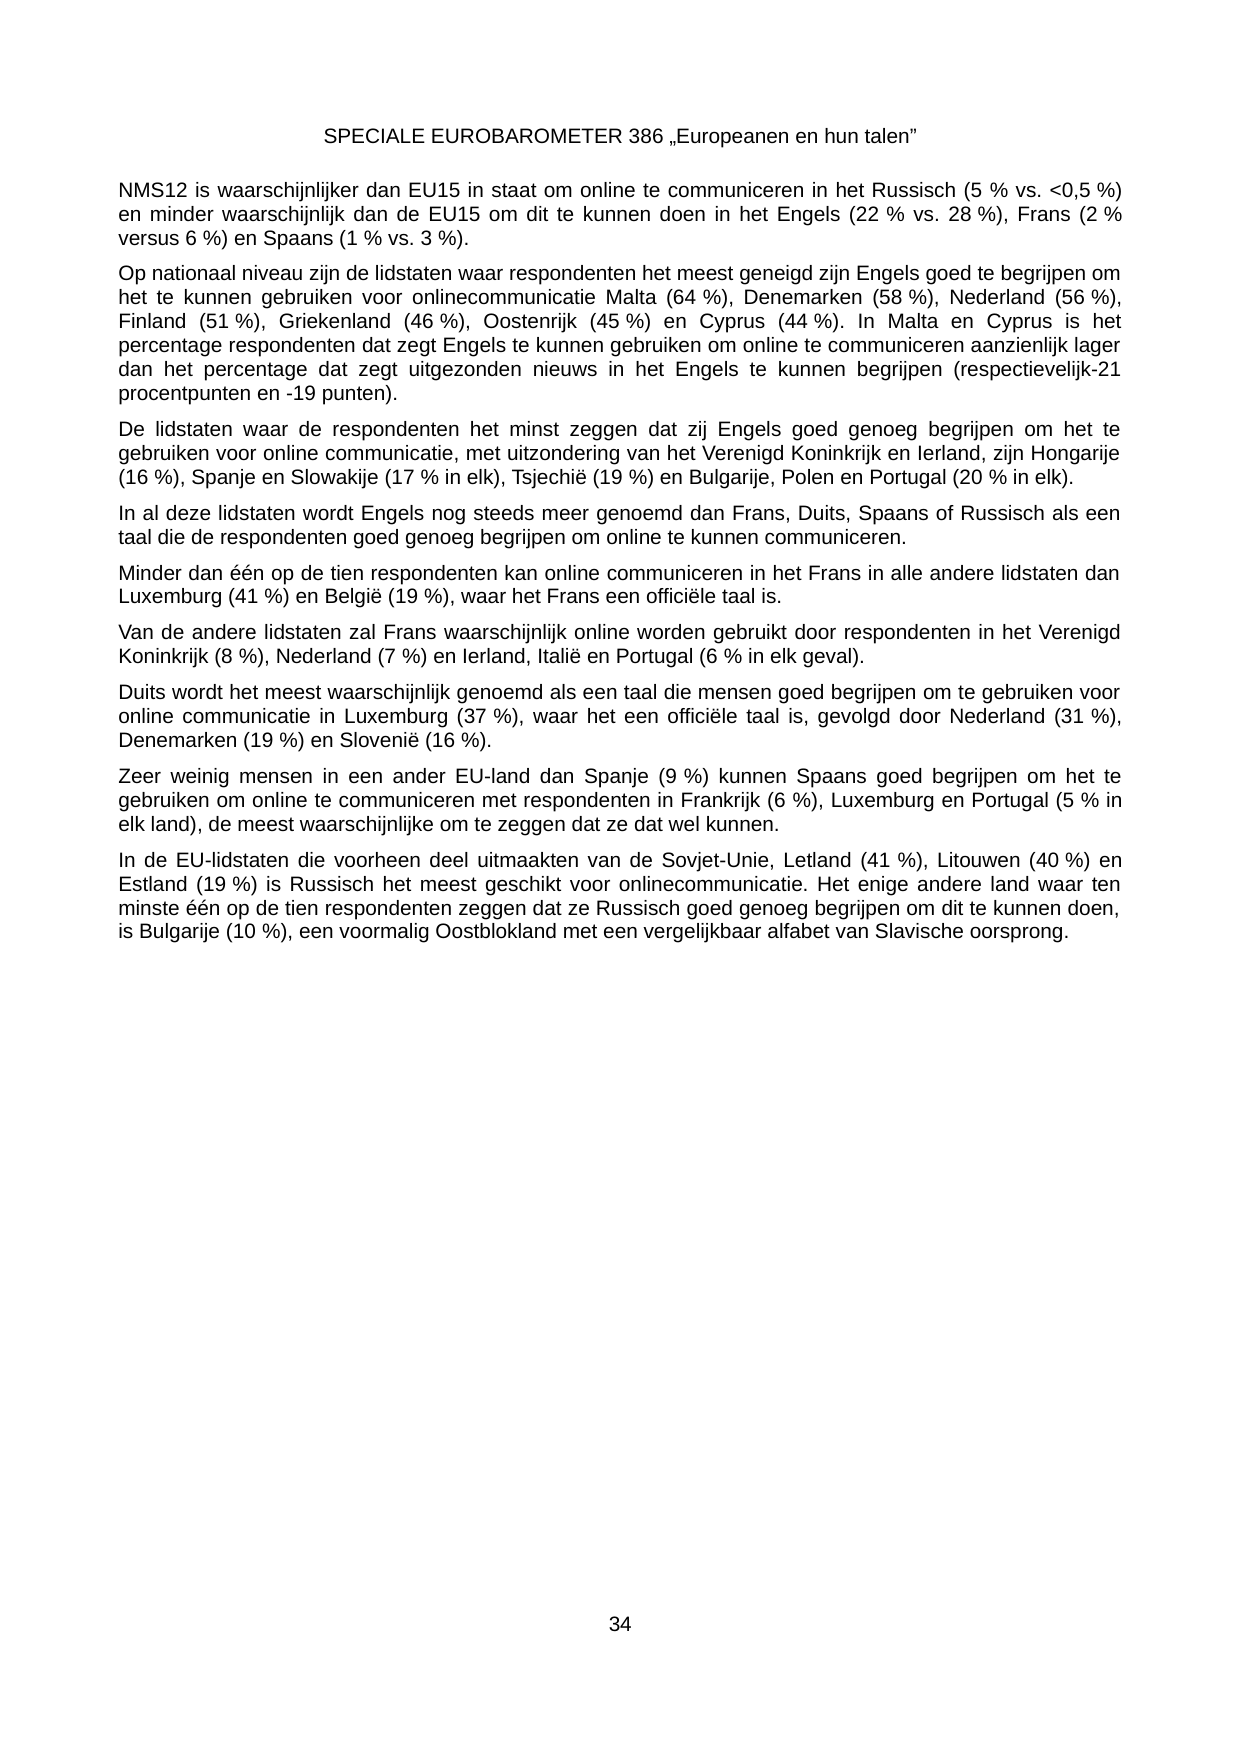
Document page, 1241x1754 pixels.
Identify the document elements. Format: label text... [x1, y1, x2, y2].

text In de EU-lidstaten die voorheen deel uitmaakten van de Sovjet-Unie, Letland (41 %), Litouwen (40 %) en Estland (19 %) is Russisch het meest geschikt voor onlinecommunicatie. Het enige andere land waar ten minste één op de tien respondenten zeggen dat ze Russisch goed genoeg begrijpen om dit te kunnen doen, is Bulgarije (10 %), een voormalig Oostblokland met een vergelijkbaar alfabet van Slavische oorsprong. [118, 847, 1122, 943]
text Duits wordt het meest waarschijnlijk genoemd als een taal die mensen goed begrijpen om te gebruiken voor online communicatie in Luxemburg (37 %), waar het een officiële taal is, gevolgd door Nederland (31 %), Denemarken (19 %) en Slovenië (16 %). [118, 680, 1122, 752]
text Zeer weinig mensen in een ander EU-land dan Spanje (9 %) kunnen Spaans goed begrijpen om het te gebruiken om online te communiceren met respondenten in Frankrijk (6 %), Luxemburg en Portugal (5 % in elk land), de meest waarschijnlijke om te zeggen dat ze dat wel kunnen. [118, 764, 1122, 836]
text Minder dan één op de tien respondenten kan online communiceren in het Frans in alle andere lidstaten dan Luxemburg (41 %) en België (19 %), waar het Frans een officiële taal is. [118, 560, 1122, 608]
text Van de andere lidstaten zal Frans waarschijnlijk online worden gebruikt door respondenten in het Verenigd Koninkrijk (8 %), Nederland (7 %) en Ierland, Italië en Portugal (6 % in elk geval). [118, 620, 1122, 668]
text NMS12 is waarschijnlijker dan EU15 in staat om online te communiceren in het Russisch (5 % vs. <0,5 %) en minder waarschijnlijk dan de EU15 om dit te kunnen doen in het Engels (22 % vs. 28 %), Frans (2 % versus 6 %) en Spaans (1 % vs. 3 %). [118, 177, 1122, 249]
text De lidstaten waar de respondenten het minst zeggen dat zij Engels goed genoeg begrijpen om het te gebruiken voor online communicatie, met uitzondering van het Verenigd Koninkrijk en Ierland, zijn Hongarije (16 %), Spanje en Slowakije (17 % in elk), Tsjechië (19 %) en Bulgarije, Polen en Portugal (20 % in elk). [118, 417, 1122, 489]
text Op nationaal niveau zijn de lidstaten waar respondenten het meest geneigd zijn Engels goed te begrijpen om het te kunnen gebruiken voor onlinecommunicatie Malta (64 %), Denemarken (58 %), Nederland (56 %), Finland (51 %), Griekenland (46 %), Oostenrijk (45 %) en Cyprus (44 %). In Malta en Cyprus is het percentage respondenten dat zegt Engels te kunnen gebruiken om online te communiceren aanzienlijk lager dan het percentage dat zegt uitgezonden nieuws in het Engels te kunnen begrijpen (respectievelijk-21 procentpunten en -19 punten). [118, 261, 1122, 405]
text In al deze lidstaten wordt Engels nog steeds meer genoemd dan Frans, Duits, Spaans of Russisch als een taal die de respondenten goed genoeg begrijpen om online te kunnen communiceren. [118, 501, 1122, 548]
